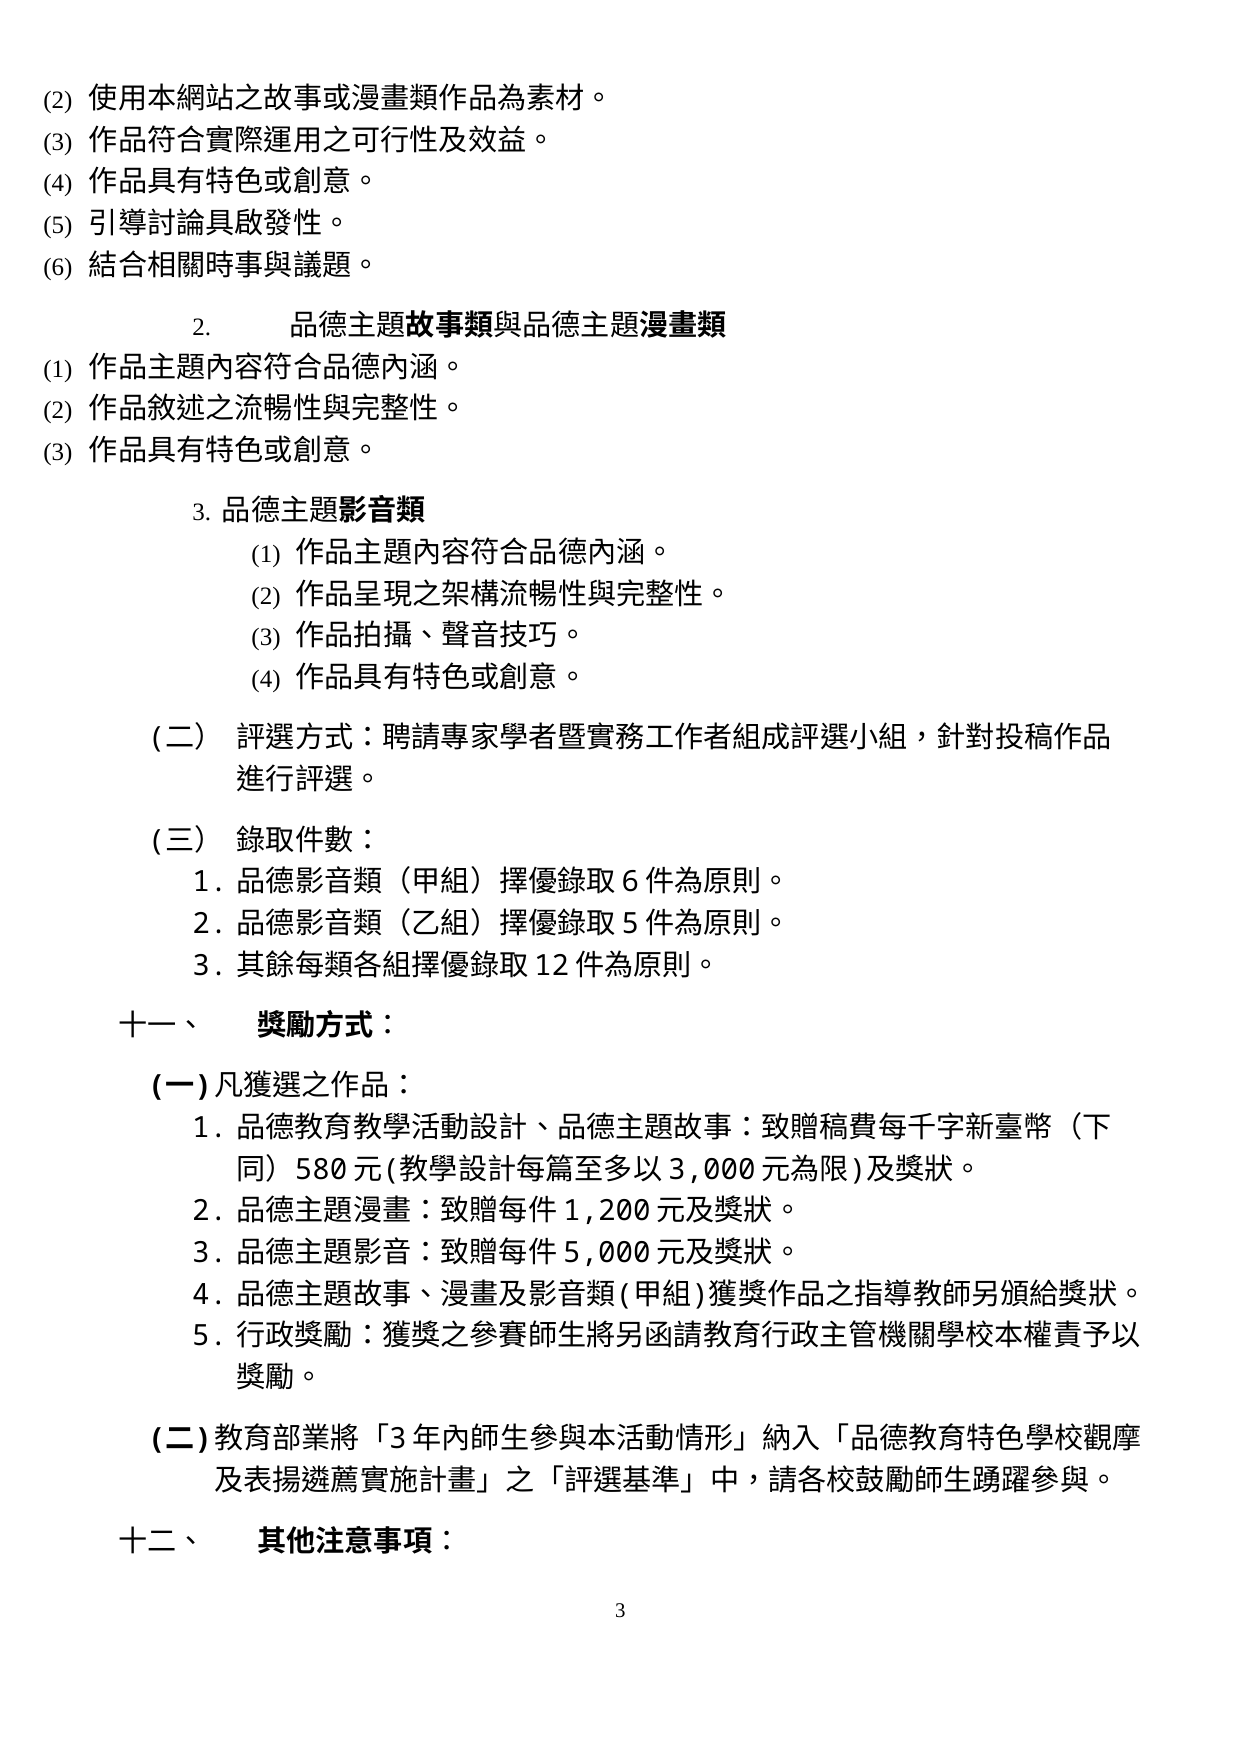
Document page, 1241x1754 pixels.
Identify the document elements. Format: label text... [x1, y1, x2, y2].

list 作品呈現之架構流暢性與完整性。 [251, 571, 1152, 612]
list 其餘每類各組擇優錄取12件為原則。 [192, 942, 1152, 983]
list 錄取件數： [148, 817, 1152, 858]
list 作品具有特色或創意。 [43, 427, 1152, 469]
list 作品主題內容符合品德內涵。 [43, 344, 1152, 385]
list 其他注意事項： [118, 1518, 1152, 1560]
list 作品拍攝、聲音技巧。 [251, 612, 1152, 654]
list 作品符合實際運用之可行性及效益。 [43, 117, 1152, 158]
list 作品具有特色或創意。 [251, 654, 1152, 696]
list 結合相關時事與議題。 [43, 242, 1152, 283]
list 作品主題內容符合品德內涵。 [251, 529, 1152, 571]
list 作品敘述之流暢性與完整性。 [43, 385, 1152, 427]
list 教育部業將「3年內師生參與本活動情形」納入「品德教育特色學校觀摩及表揚遴薦實施計畫」之「評選基準」中，請各校鼓勵師生踴躍參與。 [148, 1414, 1152, 1499]
list 引導討論具啟發性。 [43, 200, 1152, 242]
list 評選方式：聘請專家學者暨實務工作者組成評選小組，針對投稿作品 進行評選。 [148, 714, 1152, 798]
list 品德影音類（甲組）擇優錄取6件為原則。 [192, 858, 1152, 900]
list 使用本網站之故事或漫畫類作品為素材。 [43, 75, 1152, 117]
list 品德主題影音：致贈每件5,000元及獎狀。 [192, 1229, 1152, 1271]
list 品德主題漫畫：致贈每件1,200元及獎狀。 [192, 1187, 1152, 1229]
list 作品具有特色或創意。 [43, 158, 1152, 200]
list 品德教育教學活動設計、品德主題故事：致贈稿費每千字新臺幣（下同）580元(教學設計每篇至多以3,000元為限)及獎狀。 [192, 1104, 1152, 1187]
list 獎勵方式： [118, 1002, 1152, 1044]
list 品德主題故事類與品德主題漫畫類 [192, 302, 1152, 344]
list 品德主題故事、漫畫及影音類(甲組)獲獎作品之指導教師另頒給獎狀。 [192, 1271, 1152, 1312]
list 品德主題影音類 [192, 487, 1152, 529]
list 品德影音類（乙組）擇優錄取5件為原則。 [192, 900, 1152, 942]
list 行政獎勵：獲獎之參賽師生將另函請教育行政主管機關學校本權責予以獎勵。 [192, 1312, 1152, 1396]
list 凡獲選之作品： [148, 1062, 1152, 1104]
